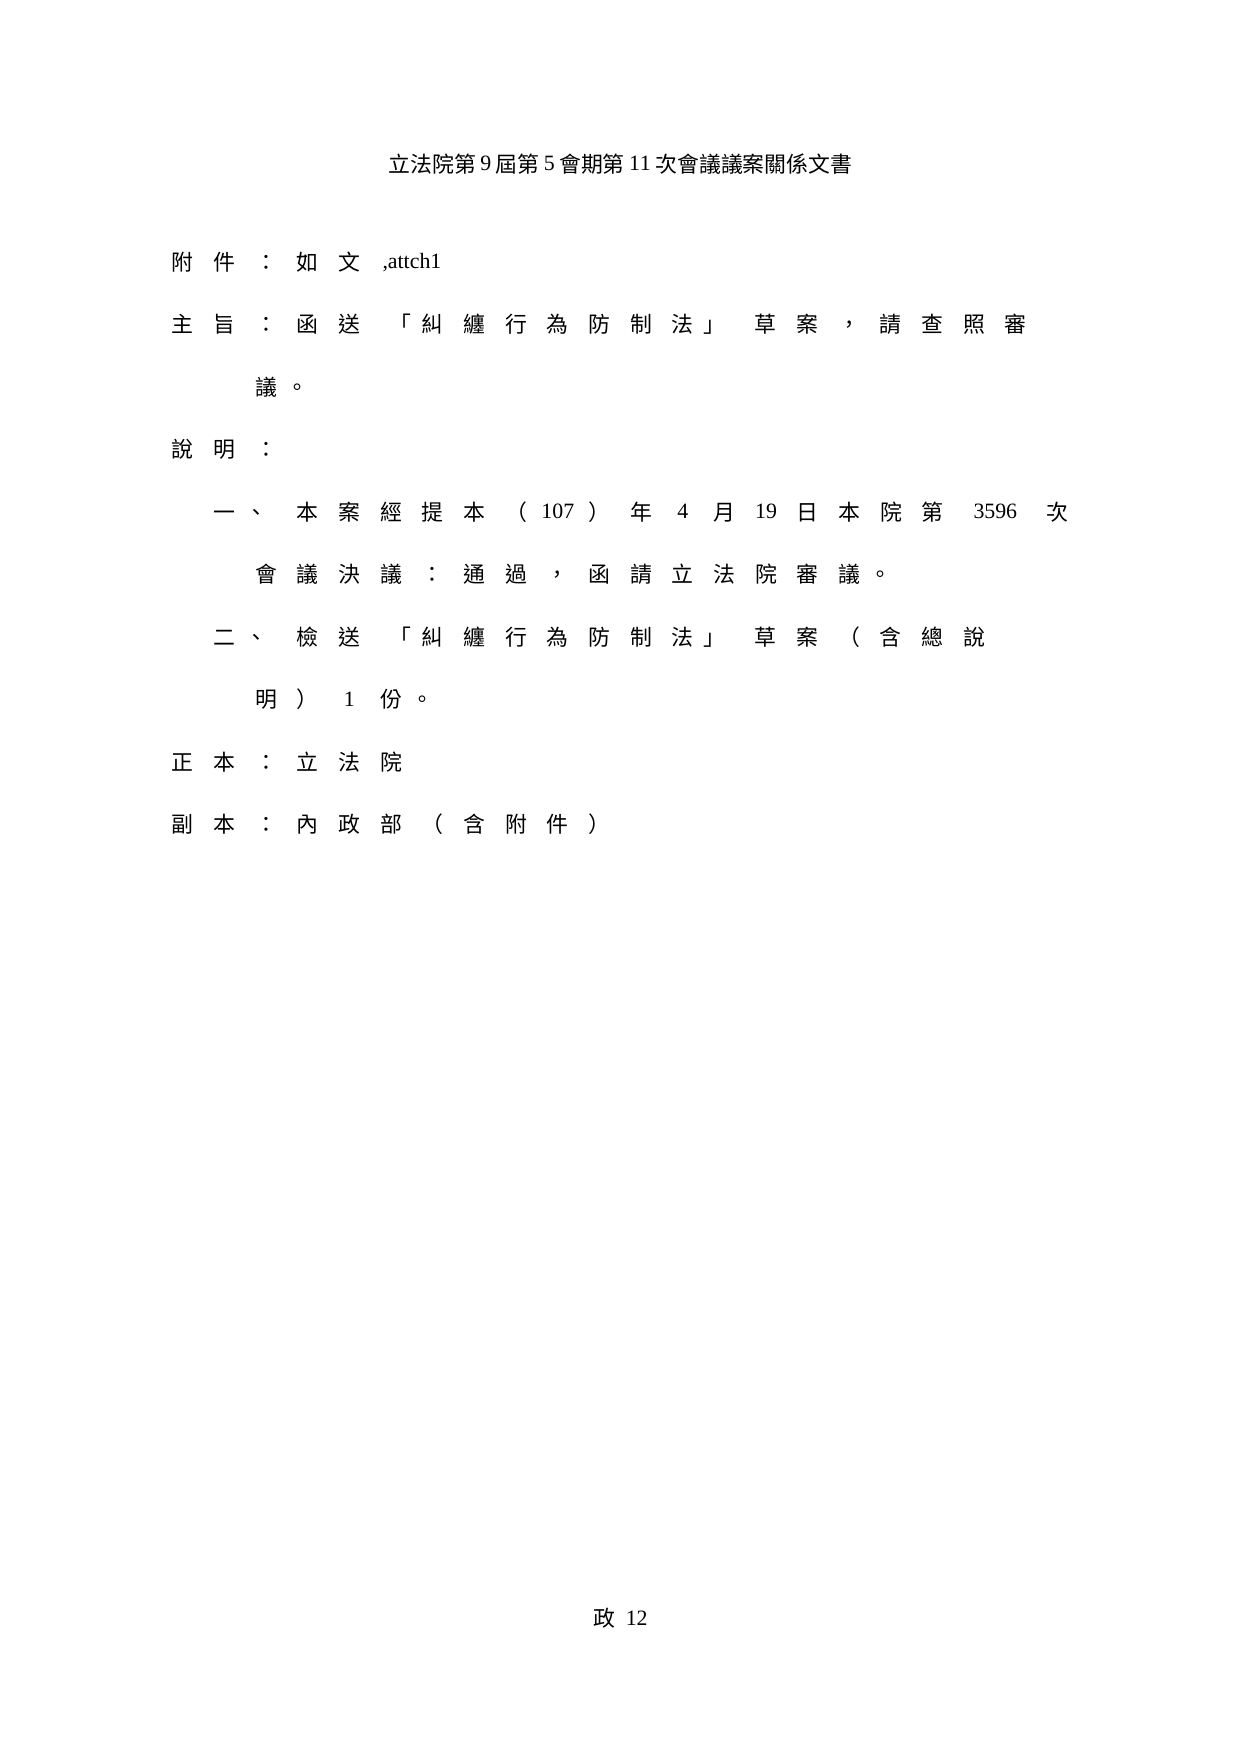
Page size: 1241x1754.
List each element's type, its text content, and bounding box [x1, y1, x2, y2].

text 說明： [162, 406, 1078, 469]
text 正本：立法院 [162, 719, 1078, 781]
text 主旨：函送「糾纏行為防制法」草案，請查照審議。 [162, 281, 1078, 406]
text 一、本案經提本（107）年4月19日本院第3596次會議決議：通過，函請立法院審議。 [184, 469, 1078, 594]
text 副本：內政部（含附件） [162, 781, 1078, 844]
text 二、檢送「糾纏行為防制法」草案（含總說明）1份。 [184, 594, 1078, 719]
text 附件：如文,attch1 [162, 219, 1078, 281]
